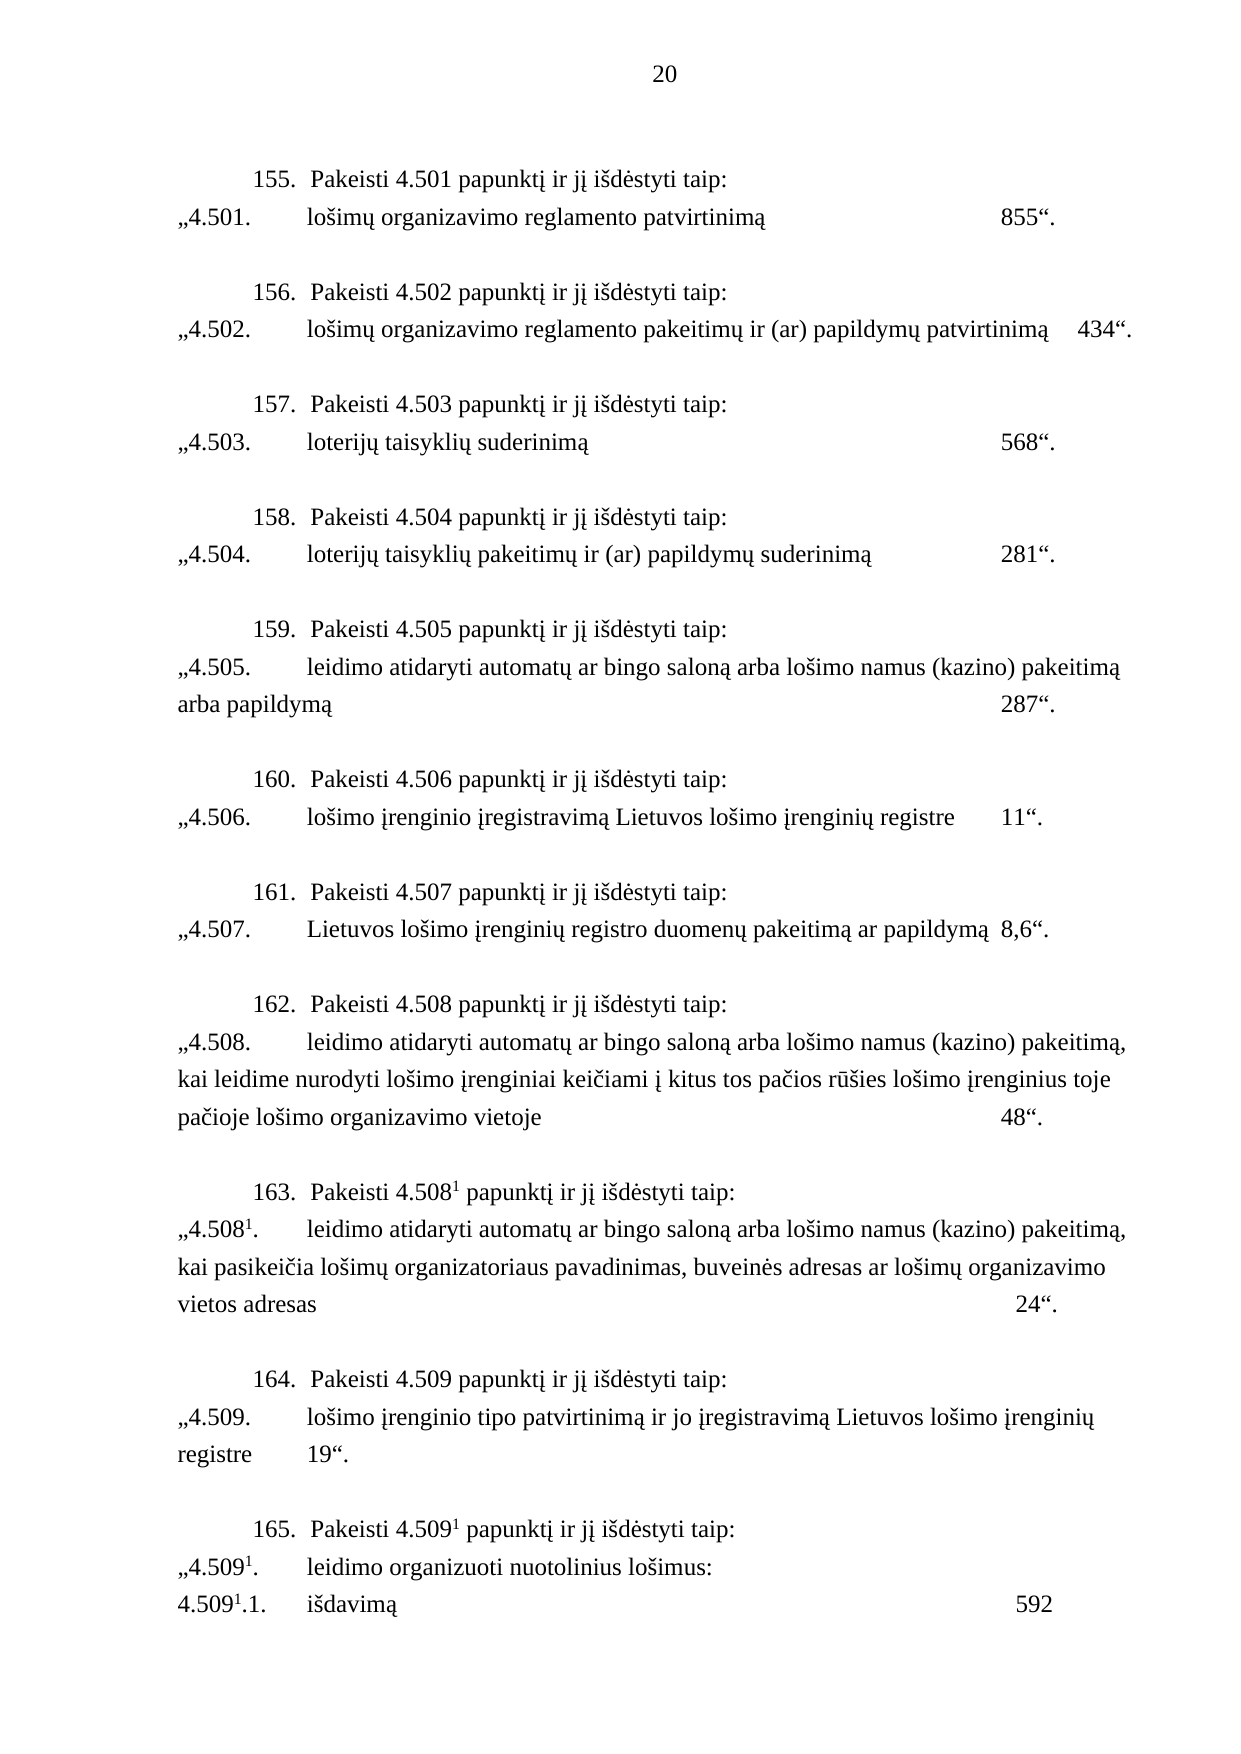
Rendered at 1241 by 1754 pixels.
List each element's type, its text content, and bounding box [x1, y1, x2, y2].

text „4.506. lošimo įrenginio įregistravimą Lietuvos lošimo įrenginių registre 11“. [177, 793, 1152, 831]
text 160. Pakeisti 4.506 papunktį ir jį išdėstyti taip: [177, 756, 1152, 793]
text „4.503. loterijų taisyklių suderinimą 568“. [177, 418, 1152, 456]
text 162. Pakeisti 4.508 papunktį ir jį išdėstyti taip: [177, 981, 1152, 1018]
text 161. Pakeisti 4.507 papunktį ir jį išdėstyti taip: [177, 868, 1152, 906]
text „4.504. loterijų taisyklių pakeitimų ir (ar) papildymų suderinimą 281“. [177, 531, 1152, 568]
text „4.508. leidimo atidaryti automatų ar bingo saloną arba lošimo namus (kazino) pakeitimą, kai leidime nurodyti lošimo įrenginiai keičiami į kitus tos pačios rūšies lošimo įrenginius toje pačioje lošimo organizavimo vietoje 48“. [177, 1018, 1152, 1131]
text 156. Pakeisti 4.502 papunktį ir jį išdėstyti taip: [177, 268, 1152, 306]
text 155. Pakeisti 4.501 papunktį ir jį išdėstyti taip: [177, 156, 1152, 193]
text 158. Pakeisti 4.504 papunktį ir jį išdėstyti taip: [177, 493, 1152, 531]
text 163. Pakeisti 4.5081 papunktį ir jį išdėstyti taip: [177, 1168, 1152, 1206]
text 157. Pakeisti 4.503 papunktį ir jį išdėstyti taip: [177, 381, 1152, 418]
text 165. Pakeisti 4.5091 papunktį ir jį išdėstyti taip: [177, 1506, 1152, 1543]
text „4.501. lošimų organizavimo reglamento patvirtinimą 855“. [177, 193, 1152, 231]
text „4.5091. leidimo organizuoti nuotolinius lošimus: [177, 1543, 1152, 1581]
text „4.509. lošimo įrenginio tipo patvirtinimą ir jo įregistravimą Lietuvos lošimo įrenginių registre 19“. [177, 1393, 1152, 1468]
text „4.5081. leidimo atidaryti automatų ar bingo saloną arba lošimo namus (kazino) pakeitimą, kai pasikeičia lošimų organizatoriaus pavadinimas, buveinės adresas ar lošimų organizavimo vietos adresas 24“. [177, 1206, 1152, 1318]
text „4.505. leidimo atidaryti automatų ar bingo saloną arba lošimo namus (kazino) pakeitimą arba papildymą 287“. [177, 643, 1152, 718]
text 4.5091.1. išdavimą 592 [177, 1581, 1152, 1618]
text „4.507. Lietuvos lošimo įrenginių registro duomenų pakeitimą ar papildymą 8,6“. [177, 906, 1152, 943]
text 159. Pakeisti 4.505 papunktį ir jį išdėstyti taip: [177, 606, 1152, 643]
text „4.502. lošimų organizavimo reglamento pakeitimų ir (ar) papildymų patvirtinimą 434“. [177, 306, 1152, 343]
text 164. Pakeisti 4.509 papunktį ir jį išdėstyti taip: [177, 1356, 1152, 1393]
